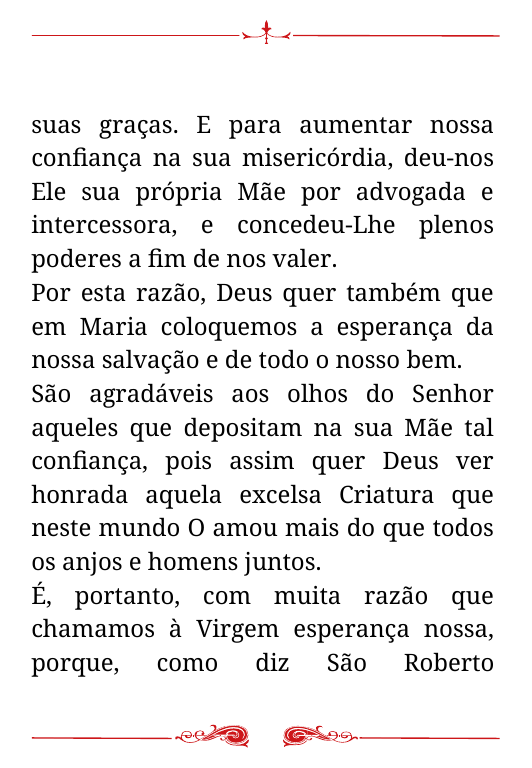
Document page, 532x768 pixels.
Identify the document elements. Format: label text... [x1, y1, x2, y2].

text É, portanto, com muita razão que chamamos à Virgem esperança nossa, porque, como diz São Roberto [31, 579, 494, 678]
text São agradáveis aos olhos do Senhor aqueles que depositam na sua Mãe tal confiança, pois assim quer Deus ver honrada aquela excelsa Criatura que neste mundo O amou mais do que todos os anjos e homens juntos. [31, 377, 494, 577]
text suas graças. E para aumentar nossa confiança na sua misericórdia, deu-nos Ele sua própria Mãe por advogada e intercessora, e concedeu-Lhe plenos poderes a fim de nos valer. [31, 108, 494, 274]
text Por esta razão, Deus quer também que em Maria coloquemos a esperança da nossa salvação e de todo o nosso bem. [31, 276, 494, 376]
